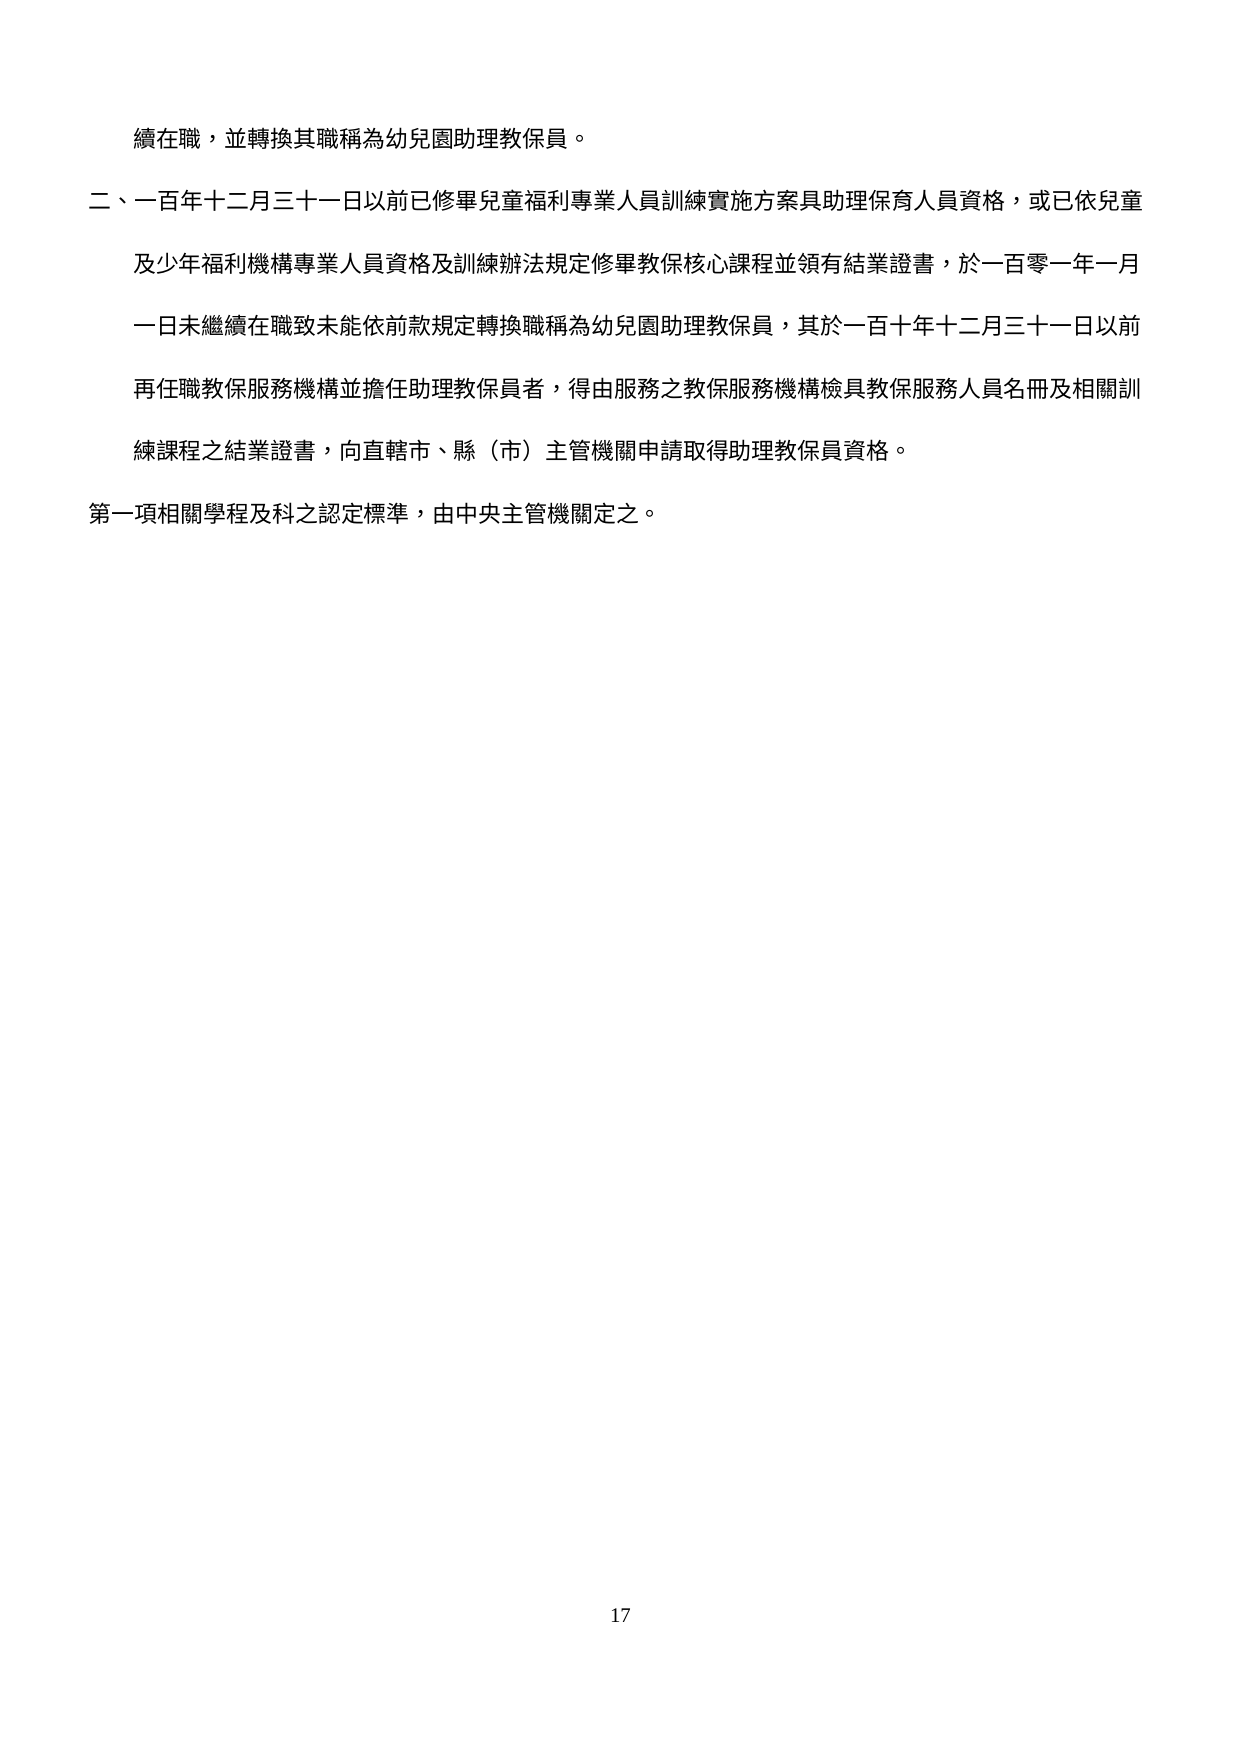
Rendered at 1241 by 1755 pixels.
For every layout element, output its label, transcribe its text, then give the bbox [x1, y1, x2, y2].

text 二、一百年十二月三十一日以前已修畢兒童福利專業人員訓練實施方案具助理保育人員資格，或已依兒童及少年福利機構專業人員資格及訓練辦法規定修畢教保核心課程並領有結業證書，於一百零一年一月一日未繼續在職致未能依前款規定轉換職稱為幼兒園助理教保員，其於一百十年十二月三十一日以前再任職教保服務機構並擔任助理教保員者，得由服務之教保服務機構檢具教保服務人員名冊及相關訓練課程之結業證書，向直轄市、縣（市）主管機關申請取得助理教保員資格。 [89, 158, 1152, 471]
text 第一項相關學程及科之認定標準，由中央主管機關定之。 [89, 471, 1152, 533]
text 續在職，並轉換其職稱為幼兒園助理教保員。 [89, 96, 1152, 158]
